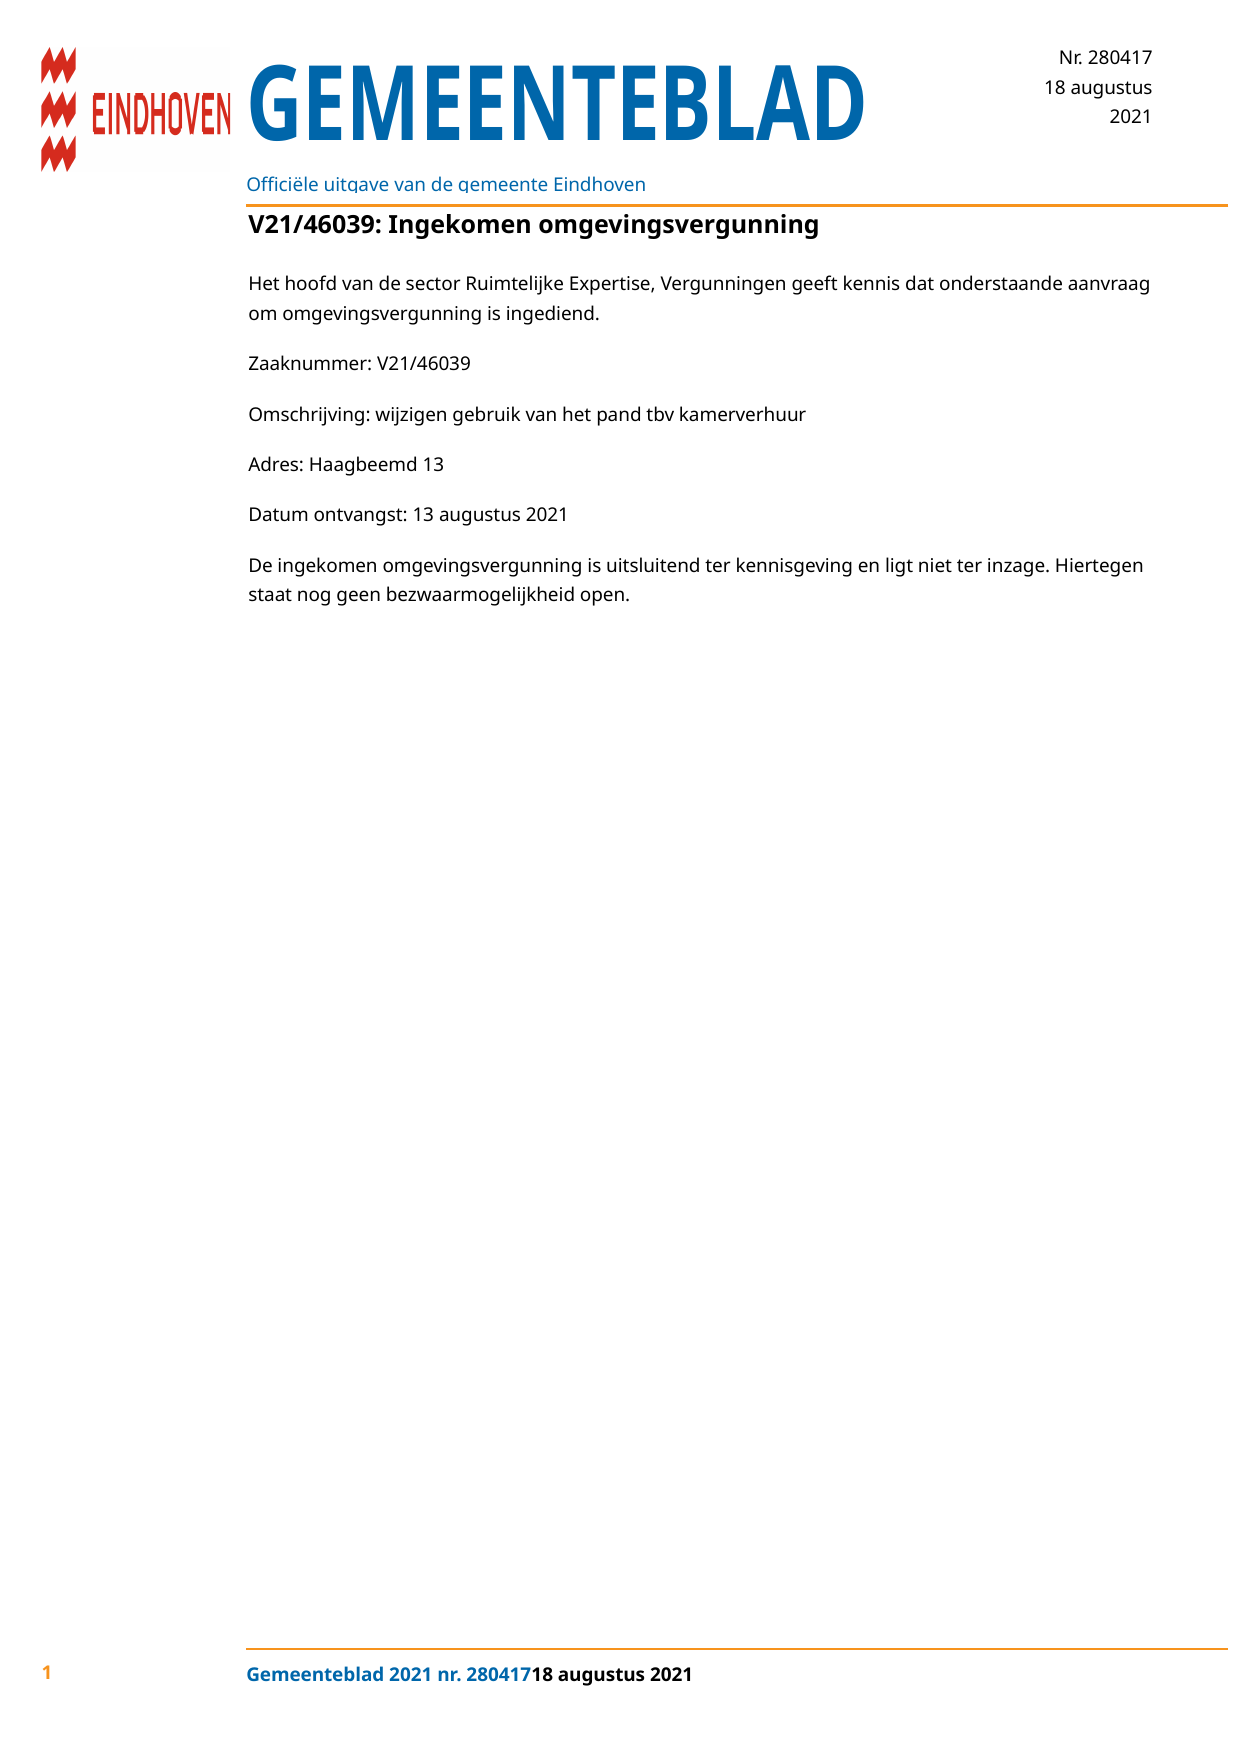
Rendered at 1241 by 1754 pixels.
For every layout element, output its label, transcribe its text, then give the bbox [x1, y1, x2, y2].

text Adres: Haagbeemd 13 [248, 451, 1152, 477]
text De ingekomen omgevingsvergunning is uitsluitend ter kennisgeving en ligt niet ter inzage. Hiertegen staat nog geen bezwaarmogelijkheid open. [248, 552, 1152, 607]
text V21/46039: Ingekomen omgevingsvergunning [248, 207, 1152, 241]
text Datum ontvangst: 13 augustus 2021 [248, 502, 1152, 527]
text Zaaknummer: V21/46039 [248, 350, 1152, 376]
text Omschrijving: wijzigen gebruik van het pand tbv kamerverhuur [248, 401, 1152, 426]
text Het hoofd van de sector Ruimtelijke Expertise, Vergunningen geeft kennis dat onderstaande aanvraag om omgevingsvergunning is ingediend. [248, 270, 1152, 326]
picture [41, 47, 231, 172]
